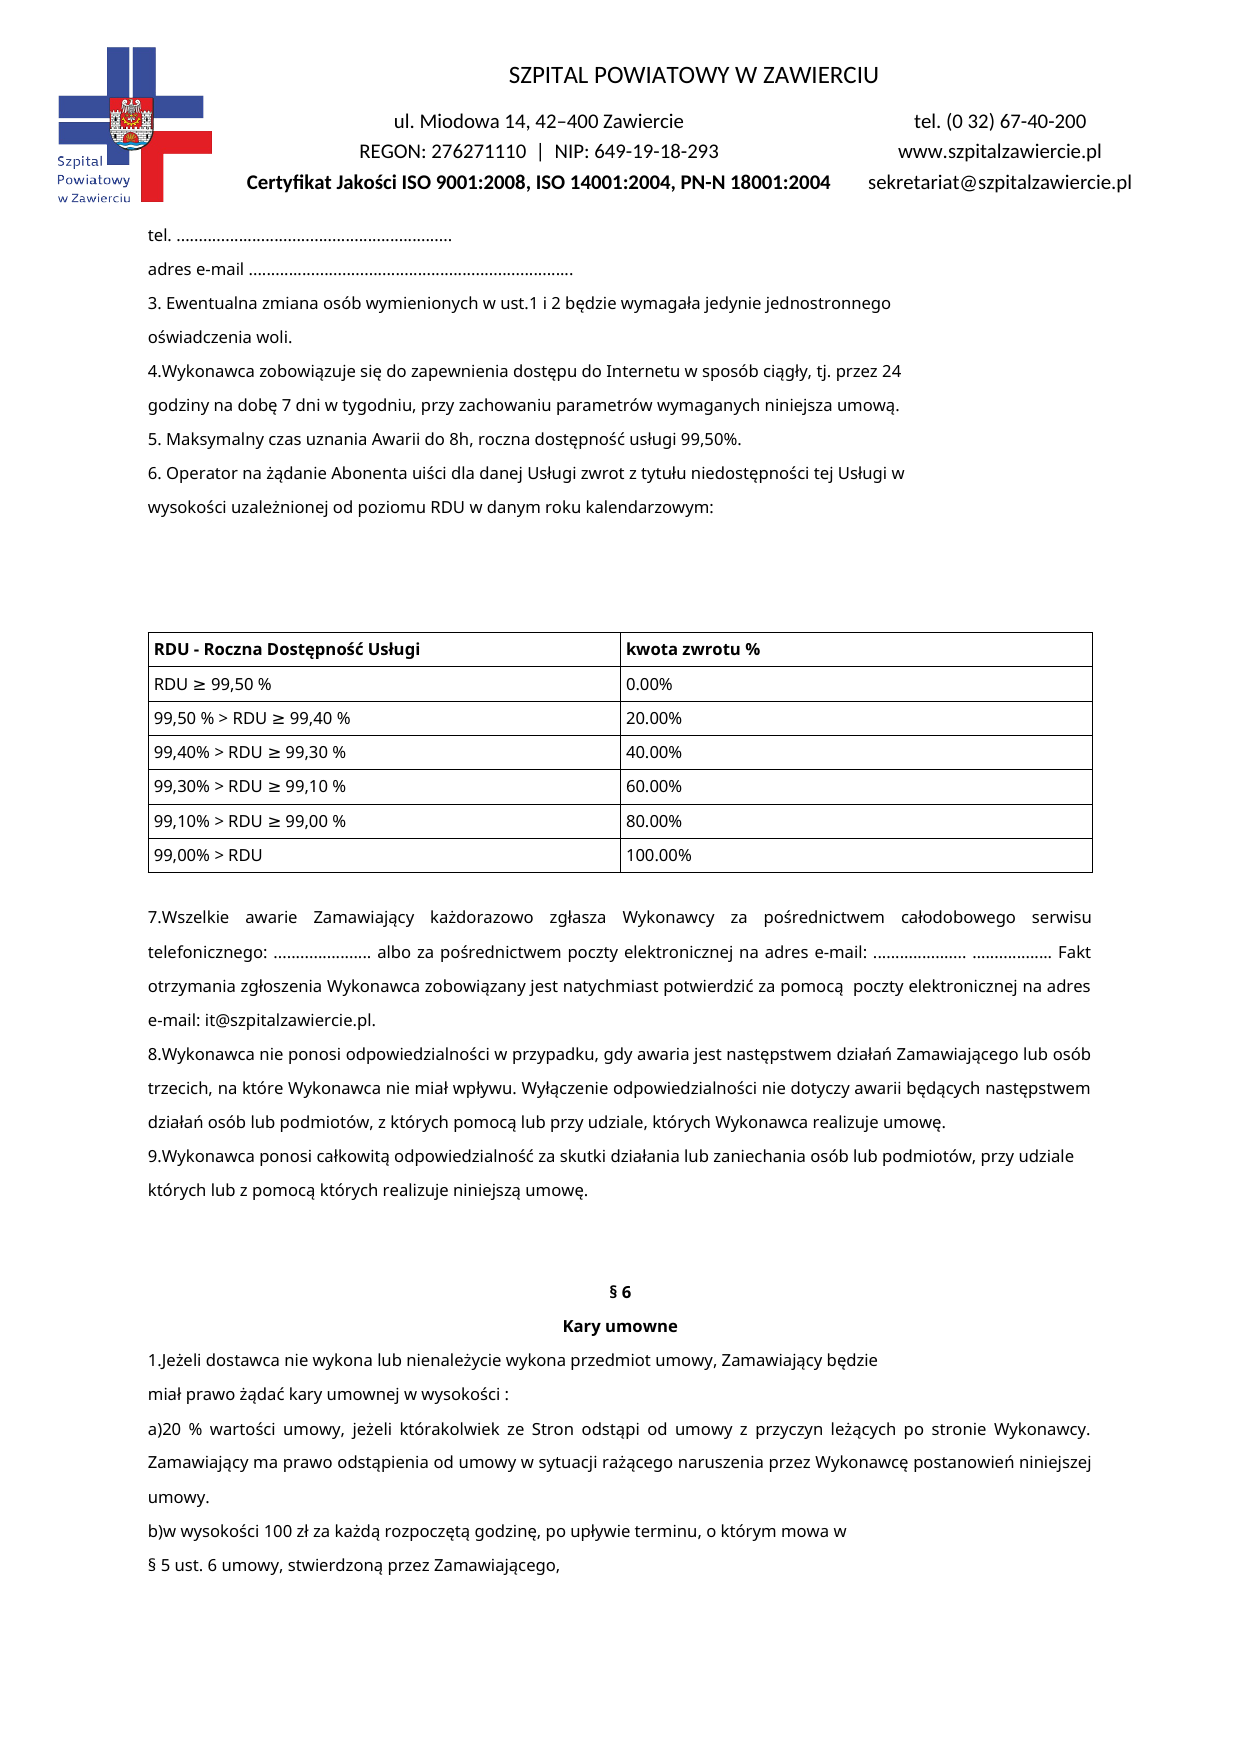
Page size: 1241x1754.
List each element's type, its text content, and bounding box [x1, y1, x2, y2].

text 9.Wykonawca ponosi całkowitą odpowiedzialność za skutki działania lub zaniechania osób lub podmiotów, przy udziale których lub z pomocą których realizuje niniejszą umowę. [148, 1144, 1092, 1201]
table_cell 99,10% > RDU ≥ 99,00 % [149, 805, 620, 838]
table_cell 99,30% > RDU ≥ 99,10 % [149, 770, 620, 803]
table_cell 99,00% > RDU [149, 839, 620, 872]
text b)w wysokości 100 zł za każdą rozpoczętą godzinę, po upływie terminu, o którym mowa w [148, 1519, 1092, 1542]
text § 5 ust. 6 umowy, stwierdzoną przez Zamawiającego, [148, 1553, 1092, 1576]
text tel. .............................................................. [148, 223, 1092, 246]
text 8.Wykonawca nie ponosi odpowiedzialności w przypadku, gdy awaria jest następstwem działań Zamawiającego lub osób trzecich, na które Wykonawca nie miał wpływu. Wyłączenie odpowiedzialności nie dotyczy awarii będących następstwem działań osób lub podmiotów, z których pomocą lub przy udziale, których Wykonawca realizuje umowę. [148, 1042, 1092, 1133]
table_header kwota zwrotu % [621, 633, 1092, 666]
table_cell 99,50 % > RDU ≥ 99,40 % [149, 702, 620, 735]
table_header RDU - Roczna Dostępność Usługi [149, 633, 620, 666]
table_cell 100,00% [621, 839, 1092, 872]
text 4.Wykonawca zobowiązuje się do zapewnienia dostępu do Internetu w sposób ciągły, tj. przez 24 [148, 359, 1092, 382]
table_cell 0,00% [621, 667, 1092, 701]
text 1.Jeżeli dostawca nie wykona lub nienależycie wykona przedmiot umowy, Zamawiający będzie [148, 1349, 1092, 1372]
picture [56, 45, 214, 205]
table_cell 40,00% [621, 736, 1092, 769]
text oświadczenia woli. [148, 326, 1092, 348]
text a)20 % wartości umowy, jeżeli którakolwiek ze Stron odstąpi od umowy z przyczyn leżących po stronie Wykonawcy. Zamawiający ma prawo odstąpienia od umowy w sytuacji rażącego naruszenia przez Wykonawcę postanowień niniejszej umowy. [148, 1417, 1092, 1508]
table_cell 80,00% [621, 805, 1092, 838]
table_cell RDU ≥ 99,50 % [149, 667, 620, 701]
text Kary umowne [148, 1315, 1092, 1338]
text wysokości uzależnionej od poziomu RDU w danym roku kalendarzowym: [148, 496, 1092, 518]
table_cell 99,40% > RDU ≥ 99,30 % [149, 736, 620, 769]
text 5. Maksymalny czas uznania Awarii do 8h, roczna dostępność usługi 99,50%. [148, 428, 1092, 450]
text adres e-mail ......................................................................... [148, 257, 1092, 280]
text godziny na dobę 7 dni w tygodniu, przy zachowaniu parametrów wymaganych niniejsza umową. [148, 394, 1092, 416]
text § 6 [148, 1281, 1092, 1303]
text 3. Ewentualna zmiana osób wymienionych w ust.1 i 2 będzie wymagała jedynie jednostronnego [148, 291, 1092, 314]
table_cell 20,00% [621, 702, 1092, 735]
table_cell 60,00% [621, 770, 1092, 803]
text 6. Operator na żądanie Abonenta uiści dla danej Usługi zwrot z tytułu niedostępności tej Usługi w [148, 462, 1092, 484]
text miał prawo żądać kary umownej w wysokości : [148, 1383, 1092, 1406]
text 7.Wszelkie awarie Zamawiający każdorazowo zgłasza Wykonawcy za pośrednictwem całodobowego serwisu telefonicznego: ...................... albo za pośrednictwem poczty elektronicznej na adres e-mail: ..................... …............... Fakt otrzymania zgłoszenia Wykonawca zobowiązany jest natychmiast potwierdzić za pomocą poczty elektronicznej na adres e-mail: it@szpitalzawiercie.pl. [148, 906, 1092, 1031]
